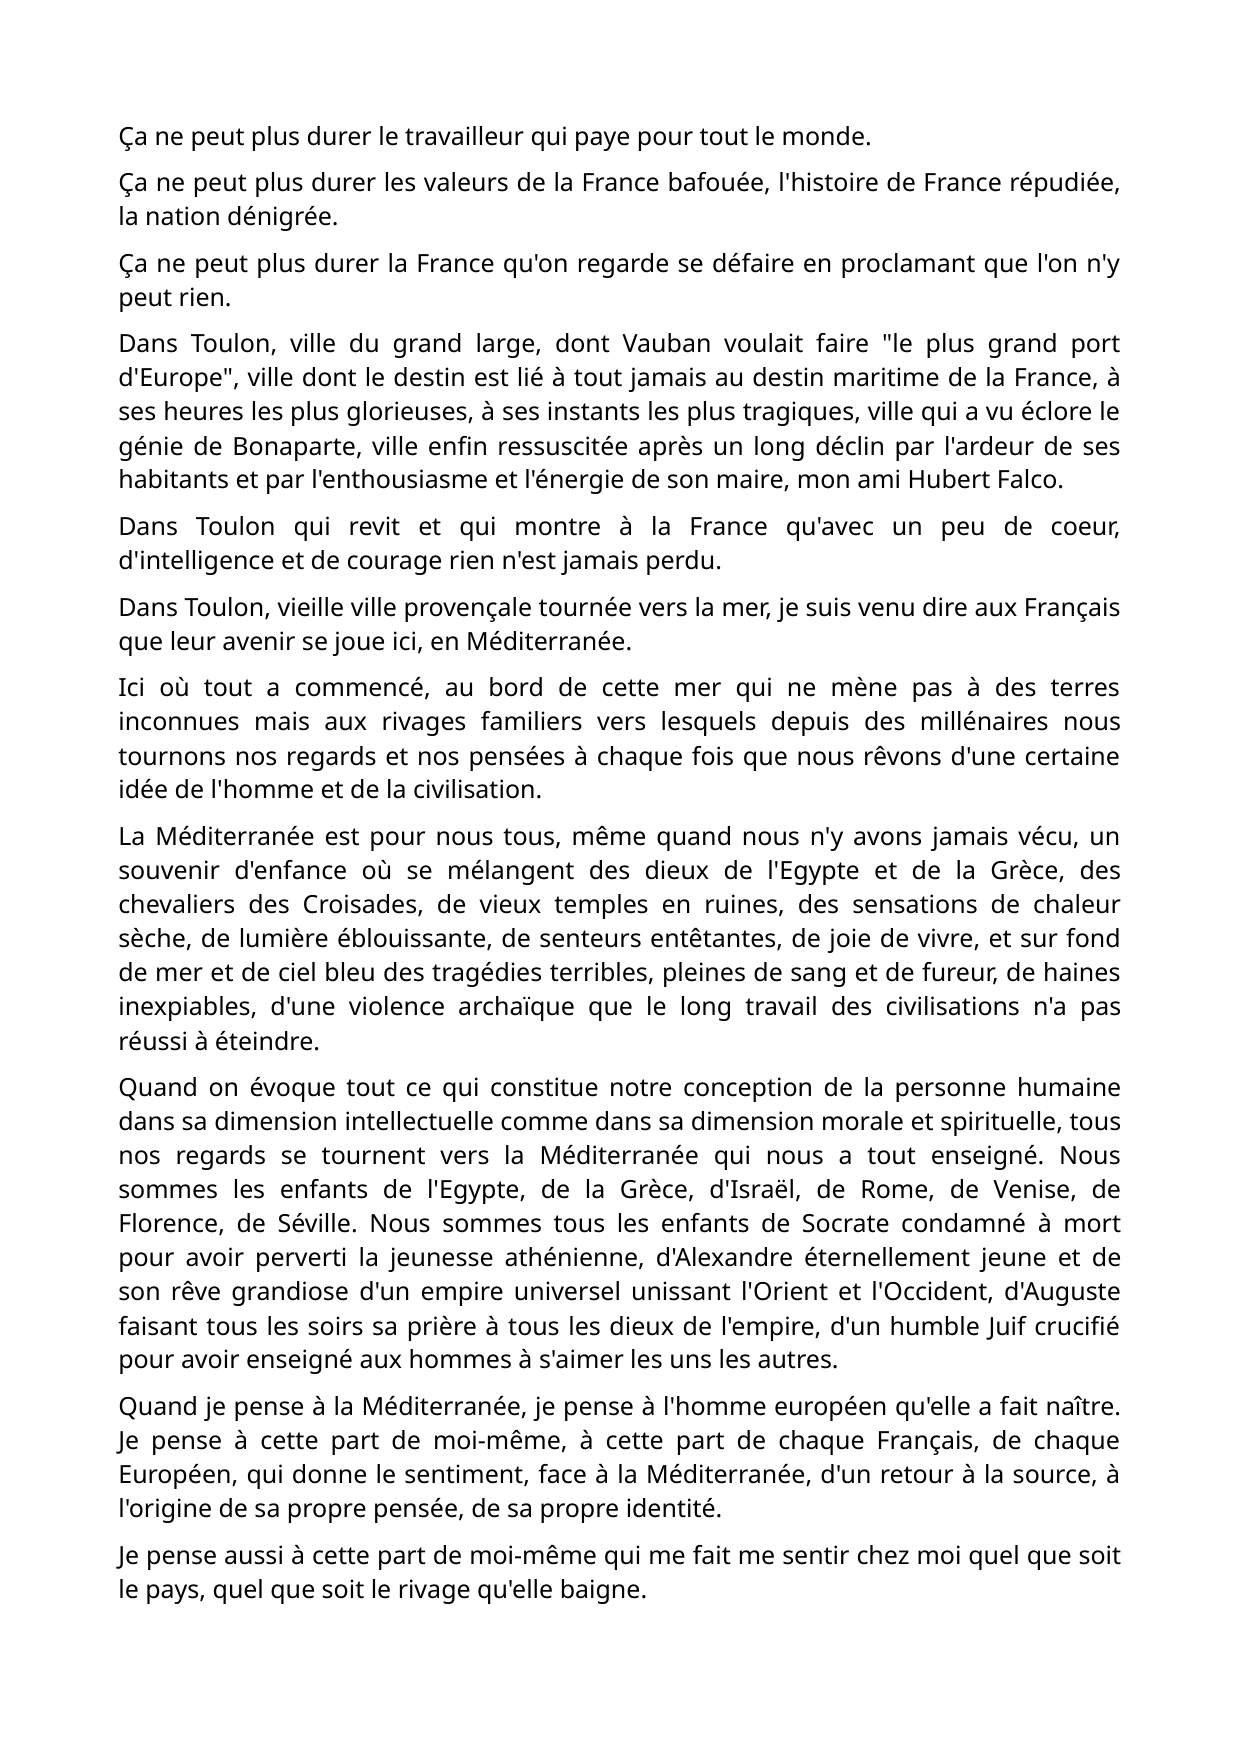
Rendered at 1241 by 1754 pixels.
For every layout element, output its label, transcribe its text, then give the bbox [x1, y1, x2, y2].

text La Méditerranée est pour nous tous, même quand nous n'y avons jamais vécu, un souvenir d'enfance où se mélangent des dieux de l'Egypte et de la Grèce, des chevaliers des Croisades, de vieux temples en ruines, des sensations de chaleur sèche, de lumière éblouissante, de senteurs entêtantes, de joie de vivre, et sur fond de mer et de ciel bleu des tragédies terribles, pleines de sang et de fureur, de haines inexpiables, d'une violence archaïque que le long travail des civilisations n'a pas réussi à éteindre. [118, 819, 1122, 1057]
text Quand je pense à la Méditerranée, je pense à l'homme européen qu'elle a fait naître. Je pense à cette part de moi-même, à cette part de chaque Français, de chaque Européen, qui donne le sentiment, face à la Méditerranée, d'un retour à la source, à l'origine de sa propre pensée, de sa propre identité. [118, 1389, 1122, 1525]
text Ça ne peut plus durer les valeurs de la France bafouée, l'histoire de France répudiée, la nation dénigrée. [118, 165, 1122, 233]
text Dans Toulon, vieille ville provençale tournée vers la mer, je suis venu dire aux Français que leur avenir se joue ici, en Méditerranée. [118, 589, 1122, 657]
text Ici où tout a commencé, au bord de cette mer qui ne mène pas à des terres inconnues mais aux rivages familiers vers lesquels depuis des millénaires nous tournons nos regards et nos pensées à chaque fois que nous rêvons d'une certaine idée de l'homme et de la civilisation. [118, 670, 1122, 806]
text Je pense aussi à cette part de moi-même qui me fait me sentir chez moi quel que soit le pays, quel que soit le rivage qu'elle baigne. [118, 1537, 1122, 1606]
text Ça ne peut plus durer la France qu'on regarde se défaire en proclamant que l'on n'y peut rien. [118, 245, 1122, 313]
text Ça ne peut plus durer le travailleur qui paye pour tout le monde. [118, 118, 1122, 152]
text Dans Toulon qui revit et qui montre à la France qu'avec un peu de coeur, d'intelligence et de courage rien n'est jamais perdu. [118, 509, 1122, 577]
text Quand on évoque tout ce qui constitue notre conception de la personne humaine dans sa dimension intellectuelle comme dans sa dimension morale et spirituelle, tous nos regards se tournent vers la Méditerranée qui nous a tout enseigné. Nous sommes les enfants de l'Egypte, de la Grèce, d'Israël, de Rome, de Venise, de Florence, de Séville. Nous sommes tous les enfants de Socrate condamné à mort pour avoir perverti la jeunesse athénienne, d'Alexandre éternellement jeune et de son rêve grandiose d'un empire universel unissant l'Orient et l'Occident, d'Auguste faisant tous les soirs sa prière à tous les dieux de l'empire, d'un humble Juif crucifié pour avoir enseigné aux hommes à s'aimer les uns les autres. [118, 1070, 1122, 1376]
text Dans Toulon, ville du grand large, dont Vauban voulait faire "le plus grand port d'Europe", ville dont le destin est lié à tout jamais au destin maritime de la France, à ses heures les plus glorieuses, à ses instants les plus tragiques, ville qui a vu éclore le génie de Bonaparte, ville enfin ressuscitée après un long déclin par l'ardeur de ses habitants et par l'enthousiasme et l'énergie de son maire, mon ami Hubert Falco. [118, 326, 1122, 496]
